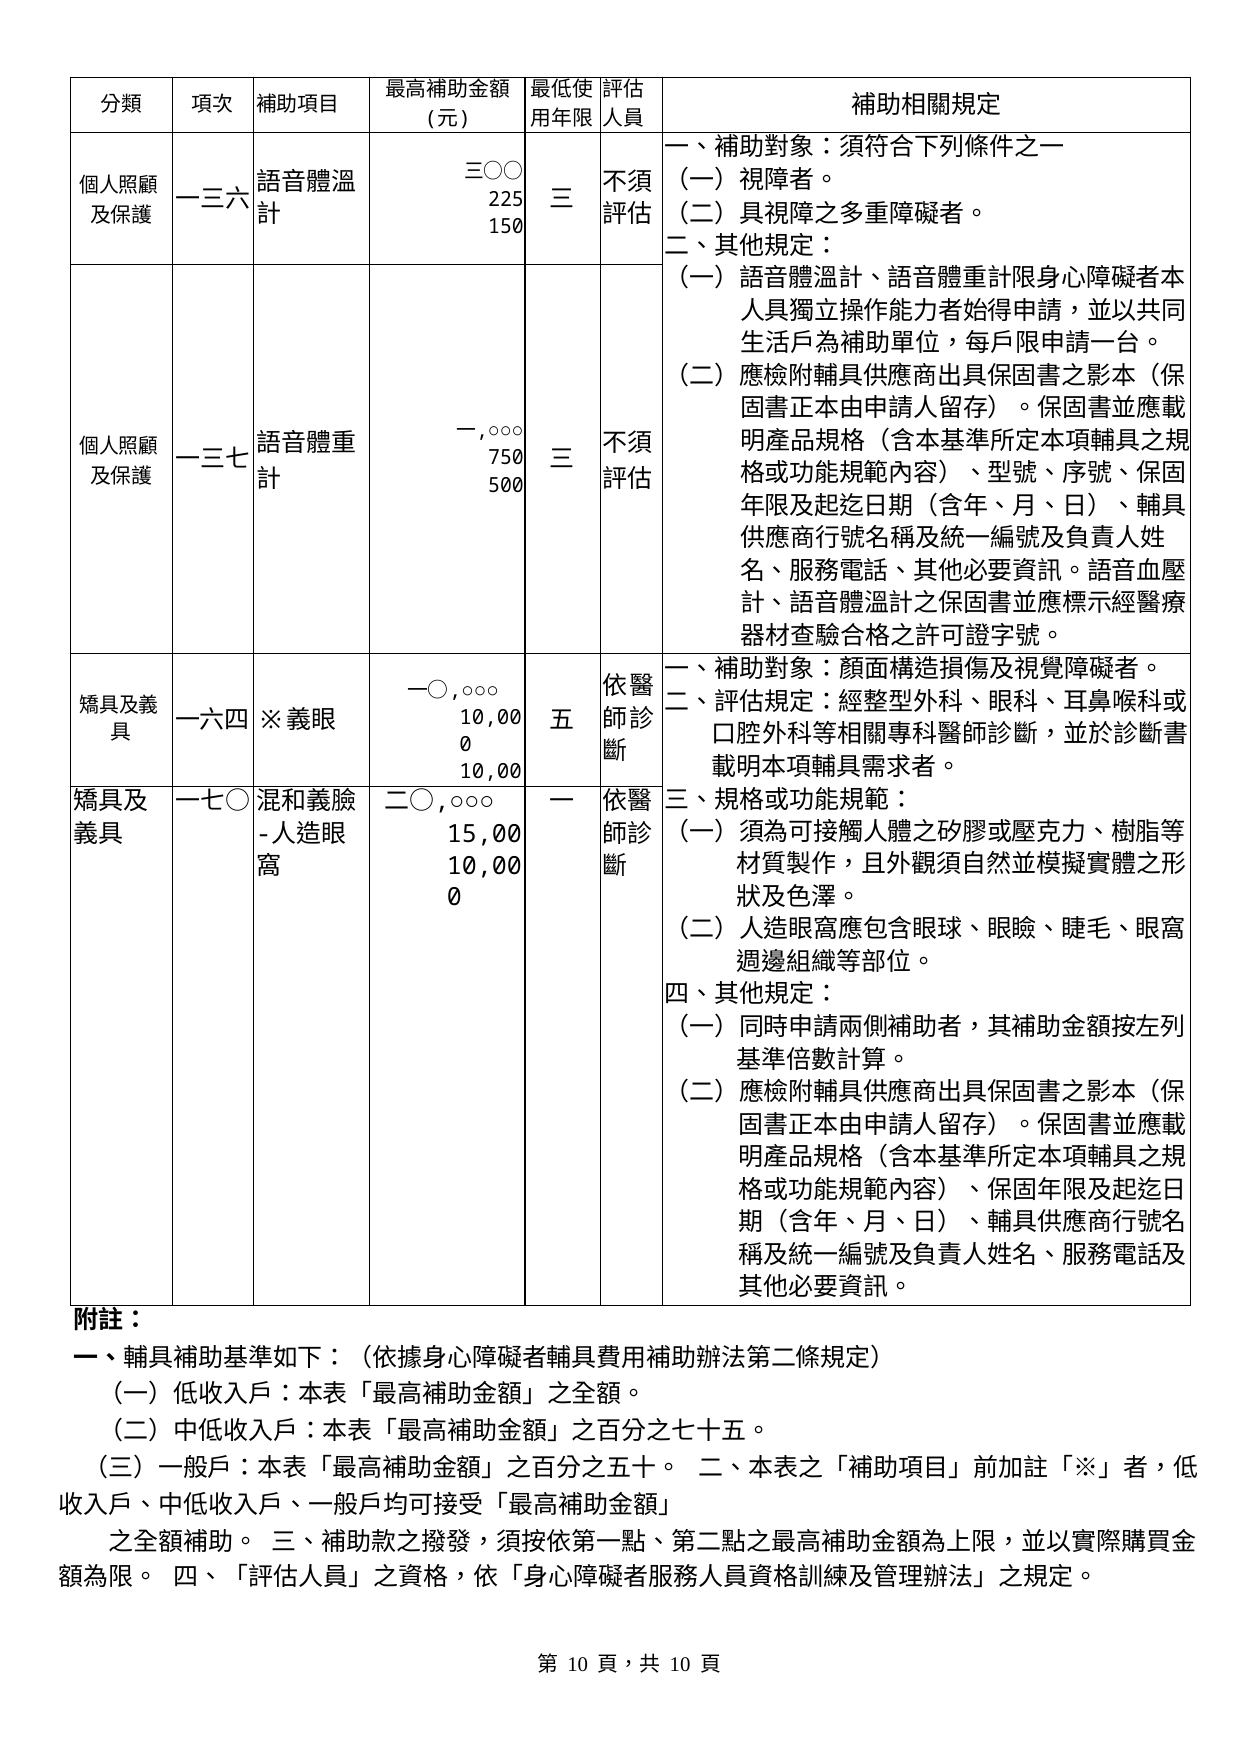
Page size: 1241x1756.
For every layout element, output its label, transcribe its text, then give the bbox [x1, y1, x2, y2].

table_header 分類 [71, 78, 172, 132]
table_cell 明產品規格（含本基準所定本項輔具之規 [663, 1142, 1190, 1174]
table_cell 一三六 [173, 133, 253, 264]
table_cell 個人照顧 及保護 [71, 265, 172, 653]
table_header 評估 人員 [601, 78, 662, 132]
table_cell 混和義臉 [254, 787, 369, 816]
table_cell 10,000 [370, 849, 524, 1304]
table_cell 供應商行號名稱及統一編號及負責人姓 [663, 523, 1190, 555]
table_cell 一、補助對象：顏面構造損傷及視覺障礙者。 二、評估規定：經整型外科、眼科、耳鼻喉科或 口腔外科等相關專科醫師診斷，並於診斷書 載明本項輔具需求者。 [663, 654, 1190, 786]
text 之全額補助。 三、補助款之撥發，須按依第一點、第二點之最高補助金額為上限，並以實際購買金額為限。 四、「評估人員」之資格，依「身心障礙者服務人員資格訓練及管理辦法」之規定。 [58, 1522, 1211, 1592]
text （一）低收入戶：本表「最高補助金額」之全額。 [99, 1374, 1211, 1410]
table_cell 義具 [71, 816, 172, 1304]
table_cell 一六四 [173, 654, 253, 786]
table_cell 器材查驗合格之許可證字號。 [663, 620, 1190, 653]
table_cell （一）須為可接觸人體之矽膠或壓克力、樹脂等 [663, 816, 1190, 849]
table_cell 稱及統一編號及負責人姓名、服務電話及 [663, 1239, 1190, 1272]
table_cell 期（含年、月、日）、輔具供應商行號名 [663, 1207, 1190, 1239]
table_header 補助相關規定 [663, 78, 1190, 132]
table_cell 五 [526, 654, 600, 786]
table_cell 窩 [254, 849, 369, 1304]
table_cell （二）應檢附輔具供應商出具保固書之影本（保 [663, 360, 1190, 393]
table_cell 一 [526, 787, 600, 1304]
table_cell 不須 評估 [601, 265, 662, 653]
table_cell 三○○ 225 150 [370, 133, 524, 264]
table_cell 語音體重 計 [254, 265, 369, 653]
table_cell （一）視障者。 （二）具視障之多重障礙者。 二、其他規定： [663, 161, 1190, 264]
table_cell 斷 [601, 849, 662, 1304]
table_cell 不須 評估 [601, 133, 662, 264]
table_header 項次 [173, 78, 253, 132]
table_cell 名、服務電話、其他必要資訊。語音血壓 [663, 555, 1190, 588]
table_cell 依醫 師診 斷 [601, 654, 662, 786]
text 一、輔具補助基準如下：（依據身心障礙者輔具費用補助辦法第二條規定） [74, 1337, 1211, 1373]
table_cell 二○,○○○ [370, 787, 524, 816]
table_cell 一,○○○ 750 500 [370, 265, 524, 653]
table_cell 週邊組織等部位。 [663, 946, 1190, 979]
table_cell 固書正本由申請人留存）。保固書並應載 [663, 1109, 1190, 1142]
table_cell 個人照顧 及保護 [71, 133, 172, 264]
table_cell ※義眼 [254, 654, 369, 786]
table_cell 材質製作，且外觀須自然並模擬實體之形 [663, 849, 1190, 881]
table_cell 生活戶為補助單位，每戶限申請一台。 [663, 328, 1190, 360]
table_cell 基準倍數計算。 [663, 1044, 1190, 1077]
table_cell （一）同時申請兩側補助者，其補助金額按左列 [663, 1011, 1190, 1044]
table_cell 固書正本由申請人留存）。保固書並應載 [663, 393, 1190, 425]
table_cell 格或功能規範內容）、型號、序號、保固 [663, 458, 1190, 490]
table_cell -人造眼 [254, 816, 369, 849]
table_cell 師診 [601, 816, 662, 849]
table_cell 矯具及 [71, 787, 172, 816]
table_cell 語音體溫 計 [254, 133, 369, 264]
table_cell 一七○ [173, 787, 253, 1304]
table_cell 一○,○○○ 10,000 10,000 [370, 654, 524, 786]
table_cell 格或功能規範內容）、保固年限及起迄日 [663, 1174, 1190, 1207]
table_cell 三 [526, 265, 600, 653]
table_cell 人具獨立操作能力者始得申請，並以共同 [663, 295, 1190, 328]
table_header 補助項目 [254, 78, 369, 132]
text 附註： [74, 1306, 1211, 1334]
table_cell （二）人造眼窩應包含眼球、眼瞼、睫毛、眼窩 [663, 914, 1190, 946]
table_cell 三、規格或功能規範： [663, 786, 1190, 816]
table_cell 四、其他規定： [663, 979, 1190, 1011]
table_cell 15,000 [370, 816, 524, 849]
table_cell 三 [526, 133, 600, 264]
table_cell 明產品規格（含本基準所定本項輔具之規 [663, 425, 1190, 458]
table_cell 一三七 [173, 265, 253, 653]
table_header 最低使 用年限 [526, 78, 600, 132]
text （二）中低收入戶：本表「最高補助金額」之百分之七十五。 [99, 1411, 1211, 1447]
table_cell （一）語音體溫計、語音體重計限身心障礙者本 [663, 264, 1190, 295]
table_cell 一、補助對象：須符合下列條件之一 [663, 133, 1190, 161]
table_cell 年限及起迄日期（含年、月、日）、輔具 [663, 490, 1190, 523]
table_header 最高補助金額 (元) [370, 78, 524, 132]
table_cell 矯具及義 具 [71, 654, 172, 786]
table_cell 其他必要資訊。 [663, 1272, 1190, 1304]
table_cell 狀及色澤。 [663, 881, 1190, 914]
table_cell （二）應檢附輔具供應商出具保固書之影本（保 [663, 1077, 1190, 1109]
text （三）一般戶：本表「最高補助金額」之百分之五十。 二、本表之「補助項目」前加註「※」者，低收入戶、中低收入戶、一般戶均可接受「最高補助金額」 [58, 1447, 1211, 1521]
table_cell 依醫 [601, 787, 662, 816]
table_cell 計、語音體溫計之保固書並應標示經醫療 [663, 588, 1190, 620]
